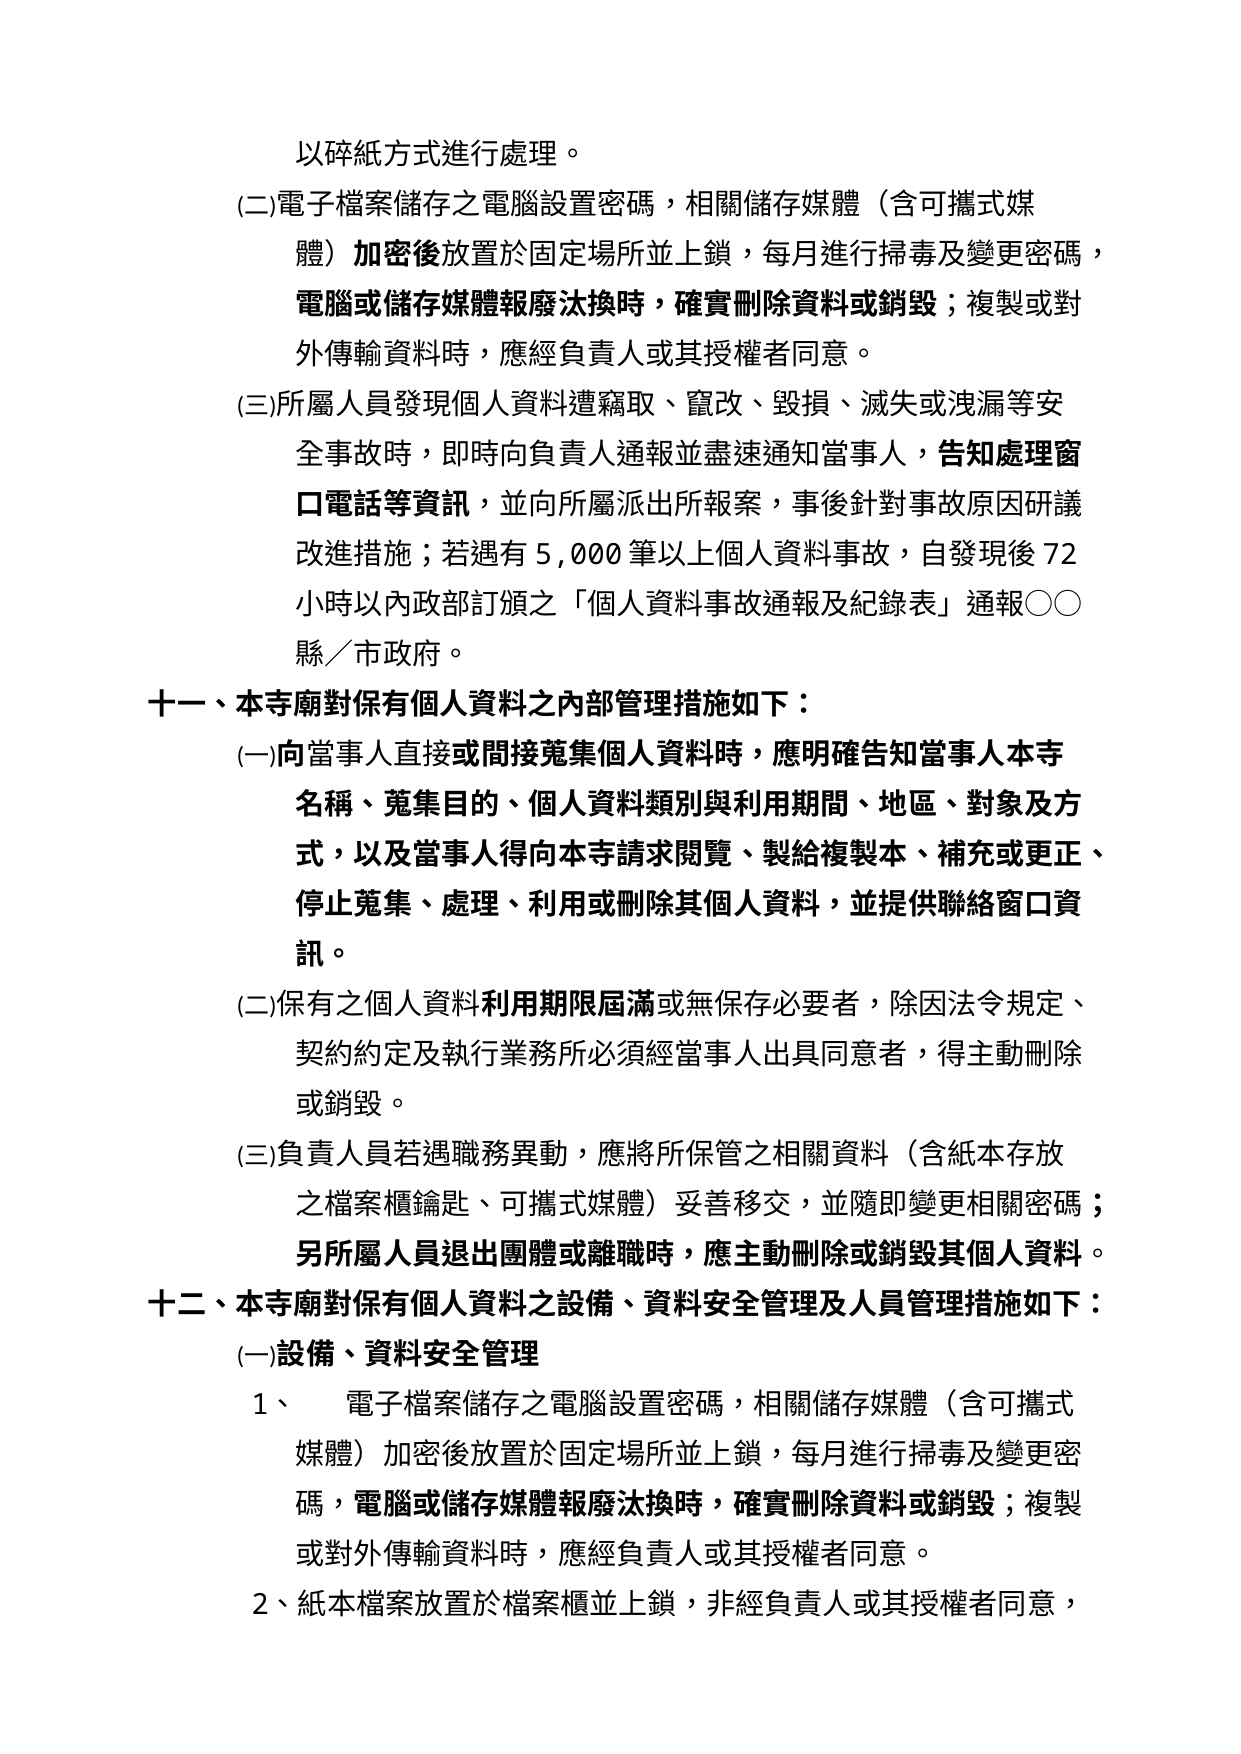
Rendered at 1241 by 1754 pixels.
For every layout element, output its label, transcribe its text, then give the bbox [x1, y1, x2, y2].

list 設備、資料安全管理 [236, 1324, 1092, 1374]
list 向當事人直接或間接蒐集個人資料時，應明確告知當事人本寺名稱、蒐集目的、個人資料類別與利用期間、地區、對象及方式，以及當事人得向本寺請求閱覽、製給複製本、補充或更正、停止蒐集、處理、利用或刪除其個人資料，並提供聯絡窗口資訊。 [236, 724, 1092, 974]
list 負責人員若遇職務異動，應將所保管之相關資料（含紙本存放之檔案櫃鑰匙、可攜式媒體）妥善移交，並隨即變更相關密碼；另所屬人員退出團體或離職時，應主動刪除或銷毀其個人資料。 [236, 1124, 1092, 1274]
text 2、紙本檔案放置於檔案櫃並上鎖，非經負責人或其授權者同意， [251, 1574, 1092, 1624]
list 本寺廟對保有個人資料之內部管理措施如下： [148, 674, 1092, 724]
text 1、 電子檔案儲存之電腦設置密碼，相關儲存媒體（含可攜式媒體）加密後放置於固定場所並上鎖，每月進行掃毒及變更密碼，電腦或儲存媒體報廢汰換時，確實刪除資料或銷毀；複製或對外傳輸資料時，應經負責人或其授權者同意。 [251, 1374, 1092, 1574]
list 以碎紙方式進行處理。 [236, 124, 1092, 174]
list 所屬人員發現個人資料遭竊取、竄改、毀損、滅失或洩漏等安全事故時，即時向負責人通報並盡速通知當事人，告知處理窗口電話等資訊，並向所屬派出所報案，事後針對事故原因研議改進措施；若遇有5,000筆以上個人資料事故，自發現後72小時以內政部訂頒之「個人資料事故通報及紀錄表」通報○○縣／市政府。 [236, 374, 1092, 674]
list 保有之個人資料利用期限屆滿或無保存必要者，除因法令規定、契約約定及執行業務所必須經當事人出具同意者，得主動刪除或銷毀。 [236, 974, 1092, 1124]
list 本寺廟對保有個人資料之設備、資料安全管理及人員管理措施如下： [148, 1274, 1092, 1324]
list 電子檔案儲存之電腦設置密碼，相關儲存媒體（含可攜式媒體）加密後放置於固定場所並上鎖，每月進行掃毒及變更密碼，電腦或儲存媒體報廢汰換時，確實刪除資料或銷毀；複製或對外傳輸資料時，應經負責人或其授權者同意。 [236, 174, 1092, 374]
